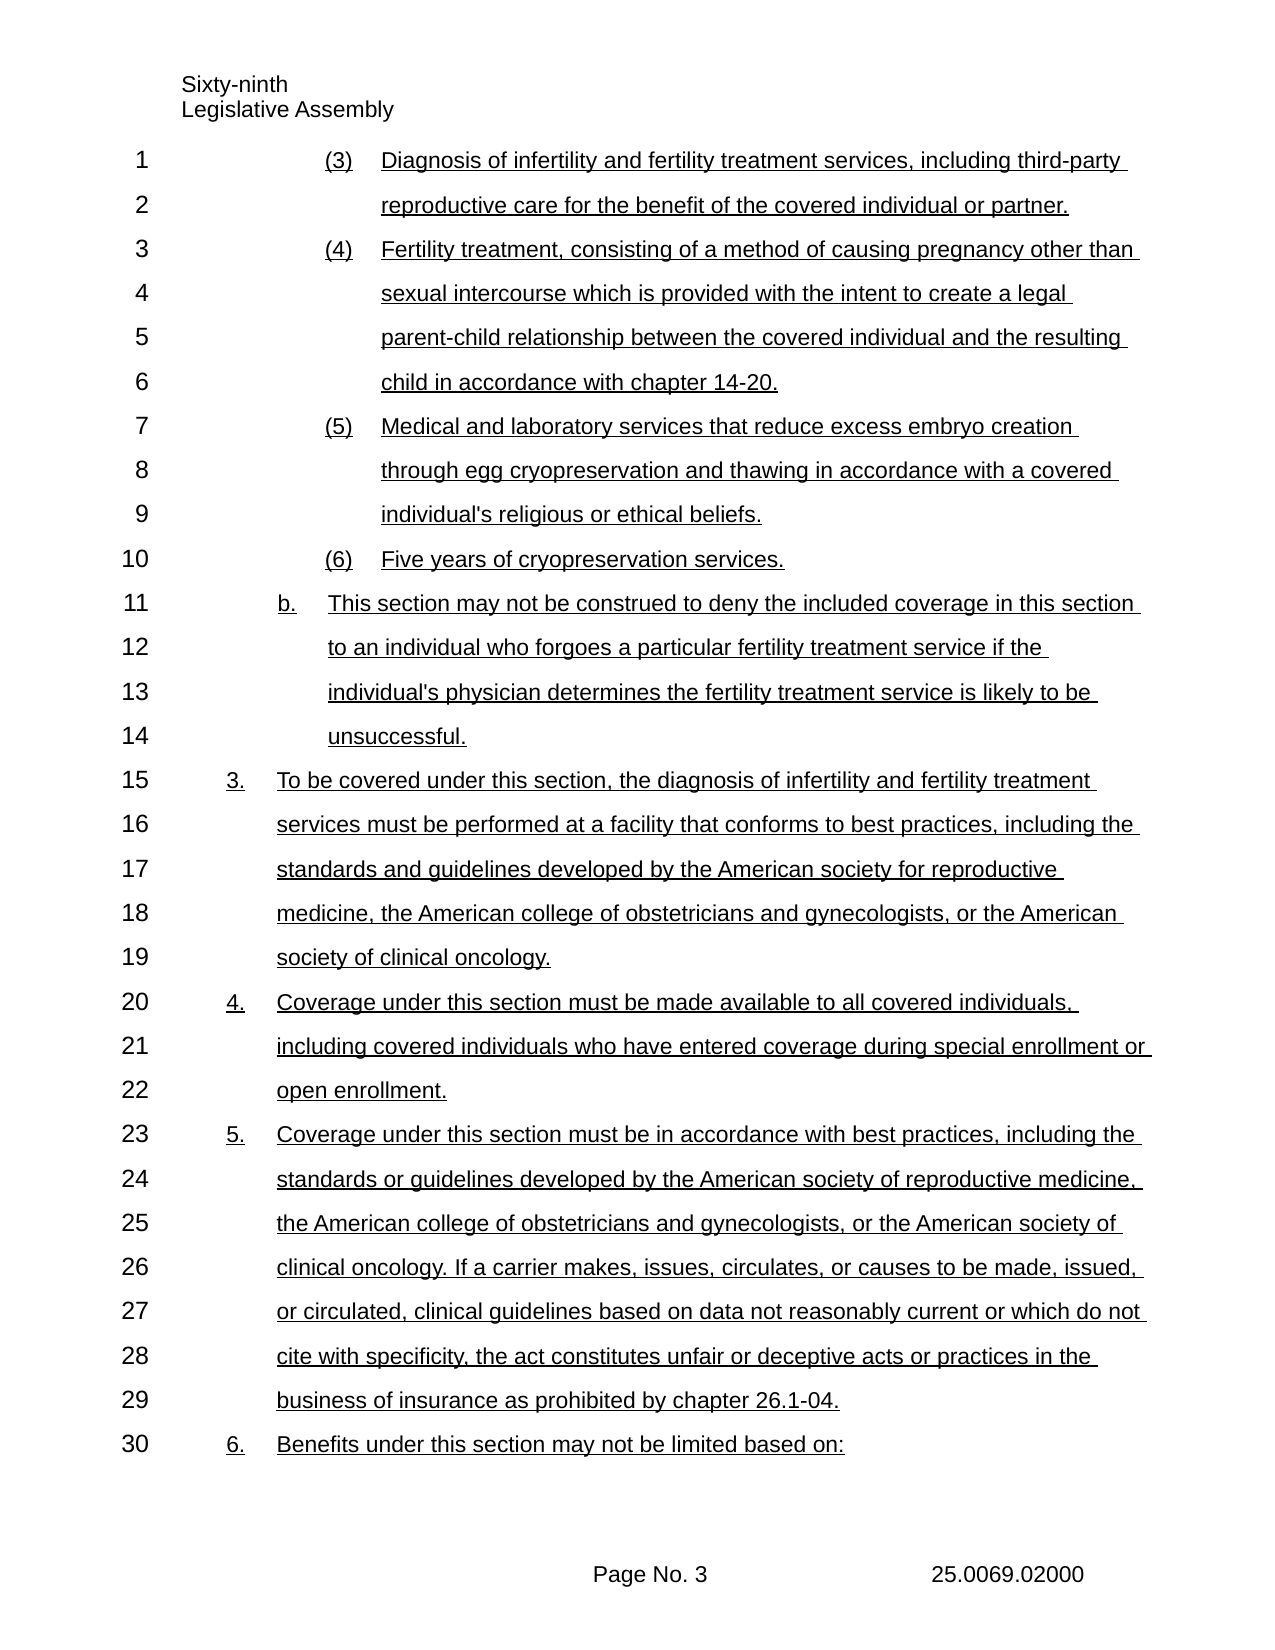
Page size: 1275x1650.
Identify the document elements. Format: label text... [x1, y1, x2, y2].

text b. This section may not be construed to deny the included coverage in this section to an individual who forgoes a particular fertility treatment service if the individual's physician determines the fertility treatment service is likely to be unsuccessful. [181, 576, 1154, 753]
text 6. Benefits under this section may not be limited based on: [181, 1417, 1154, 1461]
text (3) Diagnosis of infertility and fertility treatment services, including third-party reproductive care for the benefit of the covered individual or partner. [181, 133, 1154, 222]
text (5) Medical and laboratory services that reduce excess embryo creation through egg cryopreservation and thawing in accordance with a covered individual's religious or ethical beliefs. [181, 399, 1154, 532]
text 3. To be covered under this section, the diagnosis of infertility and fertility treatment services must be performed at a facility that conforms to best practices, including the standards and guidelines developed by the American society for reproductive medicine, the American college of obstetricians and gynecologists, or the American society of clinical oncology. [181, 753, 1154, 974]
text (4) Fertility treatment, consisting of a method of causing pregnancy other than sexual intercourse which is provided with the intent to create a legal parent‑child relationship between the covered individual and the resulting child in accordance with chapter 14‑20. [181, 222, 1154, 399]
text 4. Coverage under this section must be made available to all covered individuals, including covered individuals who have entered coverage during special enrollment or open enrollment. [181, 974, 1154, 1107]
text 5. Coverage under this section must be in accordance with best practices, including the standards or guidelines developed by the American society of reproductive medicine, the American college of obstetricians and gynecologists, or the American society of clinical oncology. If a carrier makes, issues, circulates, or causes to be made, issued, or circulated, clinical guidelines based on data not reasonably current or which do not cite with specificity, the act constitutes unfair or deceptive acts or practices in the business of insurance as prohibited by chapter 26.1‑04. [181, 1107, 1154, 1417]
text (6) Five years of cryopreservation services. [181, 532, 1154, 576]
